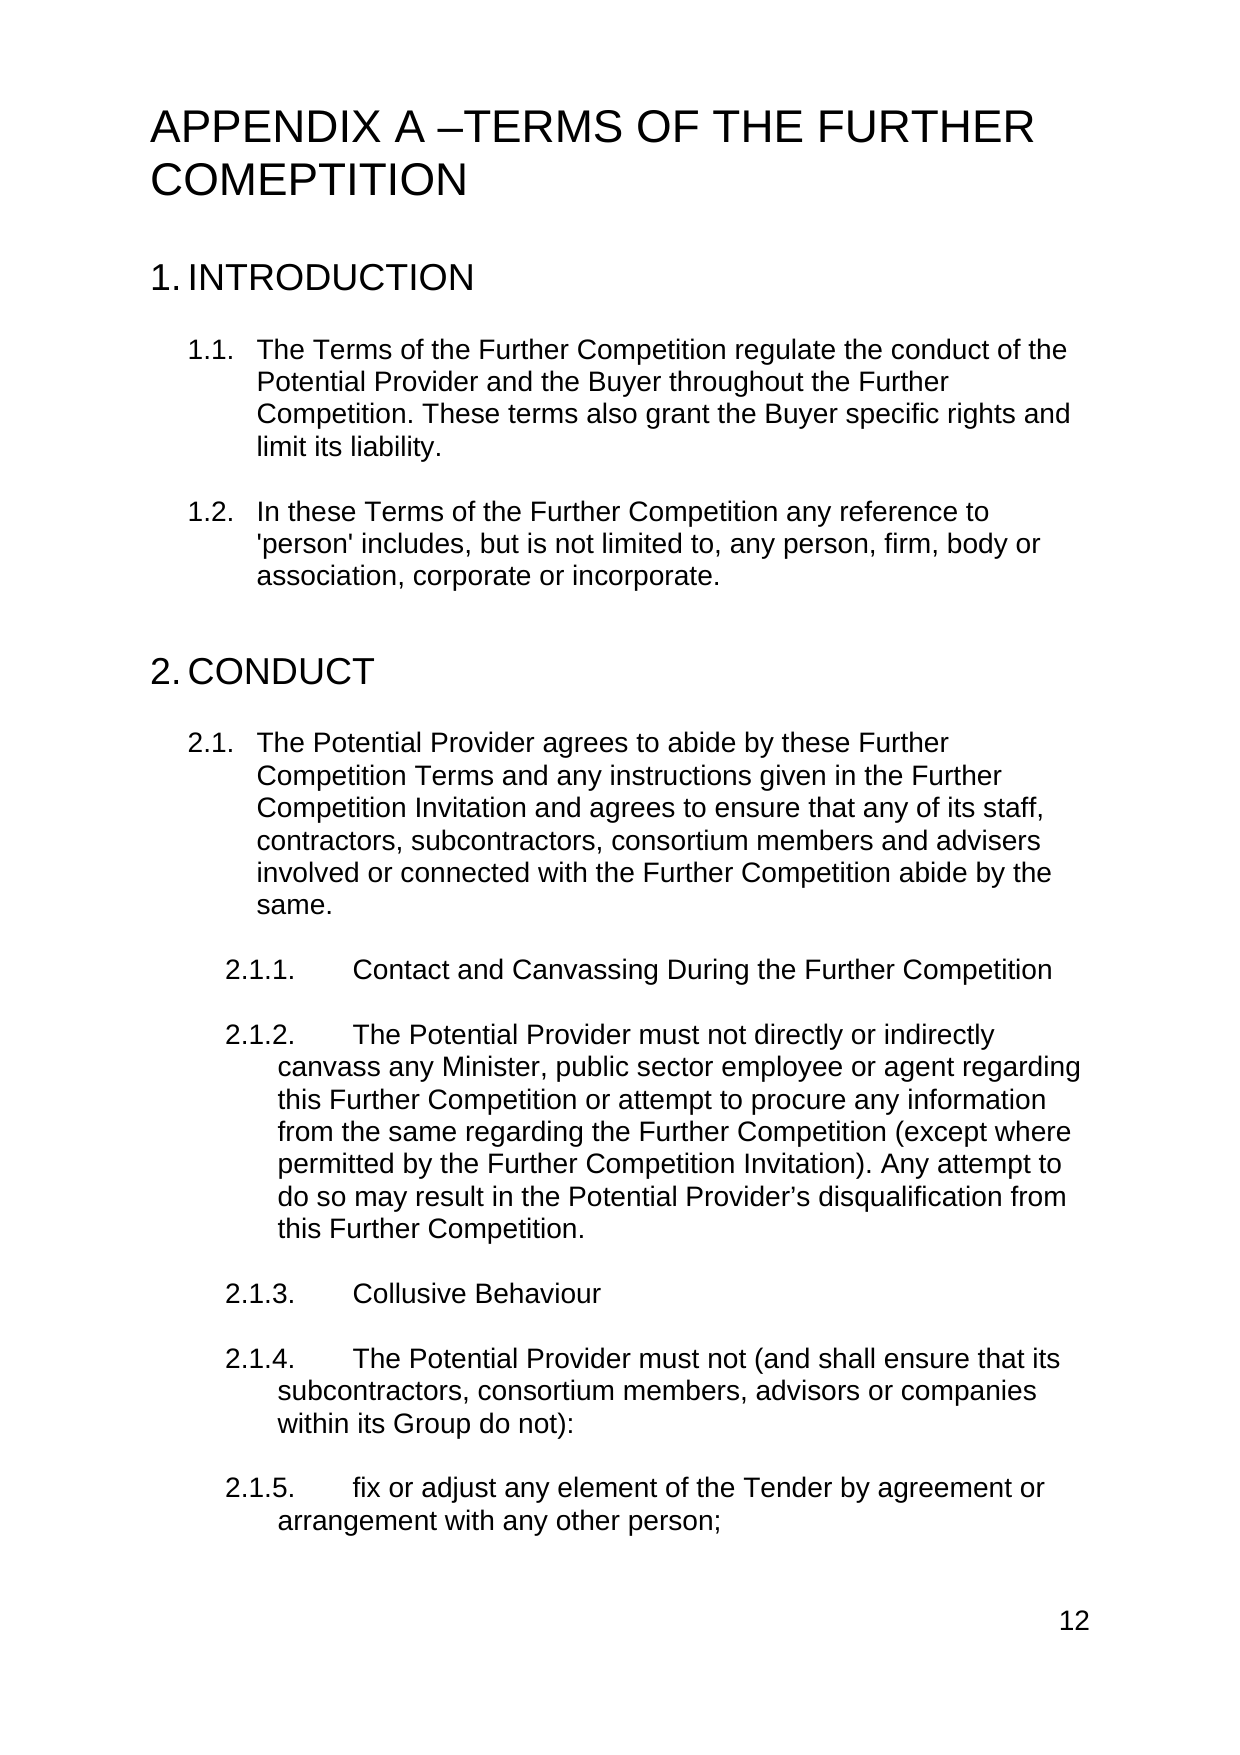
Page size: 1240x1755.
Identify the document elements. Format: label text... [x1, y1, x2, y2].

list The Potential Provider must not directly or indirectly canvass any Minister, public sector employee or agent regarding this Further Competition or attempt to procure any information from the same regarding the Further Competition (except where permitted by the Further Competition Invitation). Any attempt to do so may result in the Potential Provider’s disqualification from this Further Competition. [225, 1018, 1089, 1245]
list The Potential Provider must not (and shall ensure that its subcontractors, consortium members, advisors or companies within its Group do not): [225, 1342, 1089, 1439]
list Collusive Behaviour [225, 1277, 1089, 1309]
list Contact and Canvassing During the Further Competition [225, 953, 1089, 986]
list The Potential Provider agrees to abide by these Further Competition Terms and any instructions given in the Further Competition Invitation and agrees to ensure that any of its staff, contractors, subcontractors, consortium members and advisers involved or connected with the Further Competition abide by the same. [187, 726, 1089, 921]
subtitle CONDUCT [150, 649, 1089, 692]
list The Terms of the Further Competition regulate the conduct of the Potential Provider and the Buyer throughout the Further Competition. These terms also grant the Buyer specific rights and limit its liability. [187, 333, 1089, 462]
list fix or adjust any element of the Tender by agreement or arrangement with any other person; [225, 1471, 1089, 1536]
subtitle INTRODUCTION [150, 255, 1089, 298]
subtitle APPENDIX A –TERMS OF THE FURTHER COMEPTITION [150, 100, 1089, 205]
list In these Terms of the Further Competition any reference to 'person' includes, but is not limited to, any person, firm, body or association, corporate or incorporate. [187, 494, 1089, 592]
